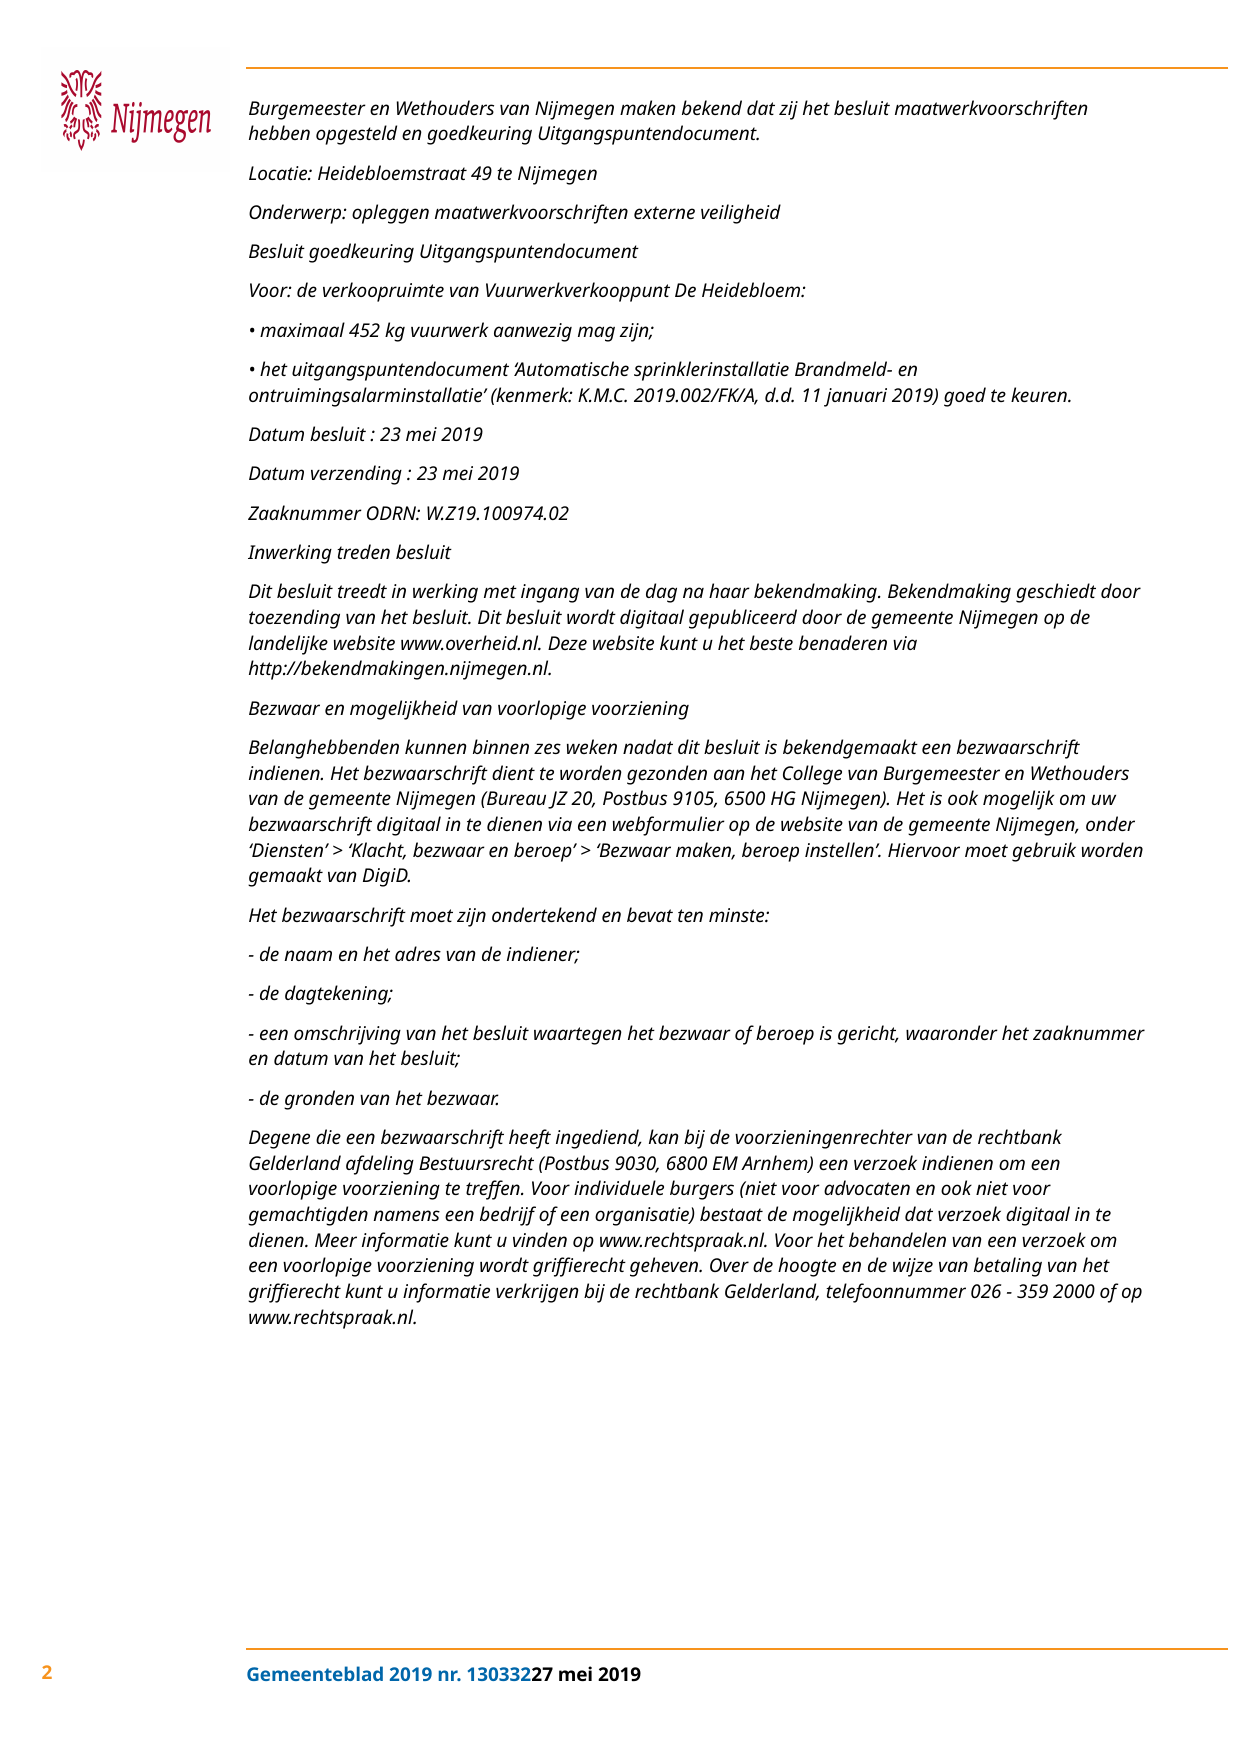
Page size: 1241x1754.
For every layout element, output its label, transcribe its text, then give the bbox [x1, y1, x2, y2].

text - een omschrijving van het besluit waartegen het bezwaar of beroep is gericht, waaronder het zaaknummer en datum van het besluit; [248, 1020, 1152, 1071]
text - de naam en het adres van de indiener; [248, 941, 1152, 967]
text • maximaal 452 kg vuurwerk aanwezig mag zijn; [248, 317, 1152, 343]
text Belanghebbenden kunnen binnen zes weken nadat dit besluit is bekendgemaakt een bezwaarschrift indienen. Het bezwaarschrift dient te worden gezonden aan het College van Burgemeester en Wethouders van de gemeente Nijmegen (Bureau JZ 20, Postbus 9105, 6500 HG Nijmegen). Het is ook mogelijk om uw bezwaarschrift digitaal in te dienen via een webformulier op de website van de gemeente Nijmegen, onder ‘Diensten’ > ‘Klacht, bezwaar en beroep’ > ‘Bezwaar maken, beroep instellen’. Hiervoor moet gebruik worden gemaakt van DigiD. [248, 734, 1152, 888]
text Inwerking treden besluit [248, 539, 1152, 565]
text Degene die een bezwaarschrift heeft ingediend, kan bij de voorzieningenrechter van de rechtbank Gelderland afdeling Bestuursrecht (Postbus 9030, 6800 EM Arnhem) een verzoek indienen om een voorlopige voorziening te treffen. Voor individuele burgers (niet voor advocaten en ook niet voor gemachtigden namens een bedrijf of een organisatie) bestaat de mogelijkheid dat verzoek digitaal in te dienen. Meer informatie kunt u vinden op www.rechtspraak.nl. Voor het behandelen van een verzoek om een voorlopige voorziening wordt griffierecht geheven. Over de hoogte en de wijze van betaling van het griffierecht kunt u informatie verkrijgen bij de rechtbank Gelderland, telefoonnummer 026 - 359 2000 of op www.rechtspraak.nl. [248, 1124, 1152, 1330]
text Het bezwaarschrift moet zijn ondertekend en bevat ten minste: [248, 902, 1152, 928]
text - de gronden van het bezwaar. [248, 1085, 1152, 1110]
text - de dagtekening; [248, 980, 1152, 1006]
text Voor: de verkoopruimte van Vuurwerkverkooppunt De Heidebloem: [248, 278, 1152, 303]
text Bezwaar en mogelijkheid van voorlopige voorziening [248, 695, 1152, 720]
text Locatie: Heidebloemstraat 49 te Nijmegen [248, 160, 1152, 186]
text Datum besluit : 23 mei 2019 [248, 421, 1152, 447]
picture [41, 47, 231, 172]
text Datum verzending : 23 mei 2019 [248, 460, 1152, 486]
text Besluit goedkeuring Uitgangspuntendocument [248, 238, 1152, 264]
text Zaaknummer ODRN: W.Z19.100974.02 [248, 500, 1152, 525]
text • het uitgangspuntendocument ‘Automatische sprinklerinstallatie Brandmeld- en ontruimingsalarminstallatie’ (kenmerk: K.M.C. 2019.002/FK/A, d.d. 11 januari 2019) goed te keuren. [248, 356, 1152, 408]
text Burgemeester en Wethouders van Nijmegen maken bekend dat zij het besluit maatwerkvoorschriften hebben opgesteld en goedkeuring Uitgangspuntendocument. [248, 95, 1152, 146]
text Onderwerp: opleggen maatwerkvoorschriften externe veiligheid [248, 199, 1152, 225]
text Dit besluit treedt in werking met ingang van de dag na haar bekendmaking. Bekendmaking geschiedt door toezending van het besluit. Dit besluit wordt digitaal gepubliceerd door de gemeente Nijmegen op de landelijke website www.overheid.nl. Deze website kunt u het beste benaderen via http://bekendmakingen.nijmegen.nl. [248, 578, 1152, 681]
